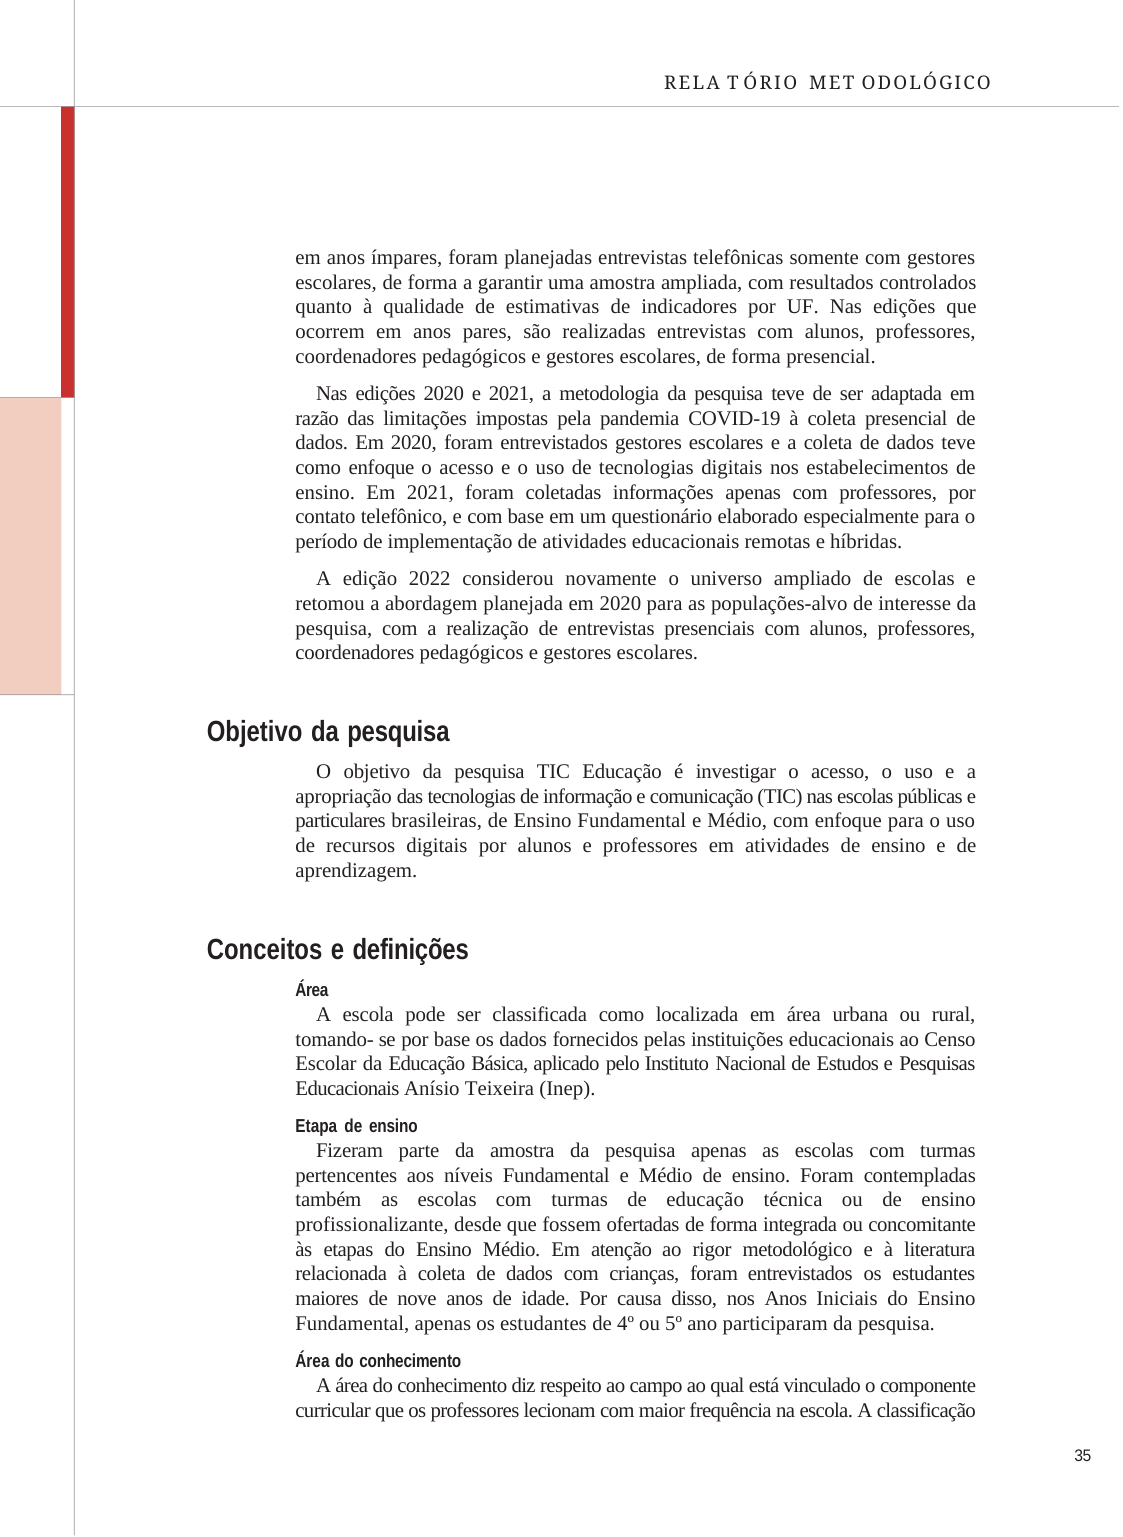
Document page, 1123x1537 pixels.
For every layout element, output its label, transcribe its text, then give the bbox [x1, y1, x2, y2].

text A edição 2022 considerou novamente o universo ampliado de escolas e retomou a abordagem planejada em 2020 para as populações-alvo de interesse da pesquisa, com a realização de entrevistas presenciais com alunos, professores, coordenadores pedagógicos e gestores escolares. [295, 566, 976, 664]
text A área do conhecimento diz respeito ao campo ao qual está vinculado o componente curricular que os professores lecionam com maior frequência na escola. A classificação [295, 1373, 976, 1422]
text Nas edições 2020 e 2021, a metodologia da pesquisa teve de ser adaptada em razão das limitações impostas pela pandemia COVID-19 à coleta presencial de dados. Em 2020, foram entrevistados gestores escolares e a coleta de dados teve como enfoque o acesso e o uso de tecnologias digitais nos estabelecimentos de ensino. Em 2021, foram coletadas informações apenas com professores, por contato telefônico, e com base em um questionário elaborado especialmente para o período de implementação de atividades educacionais remotas e híbridas. [295, 381, 976, 553]
text O objetivo da pesquisa TIC Educação é investigar o acesso, o uso e a apropriação das tecnologias de informação e comunicação (TIC) nas escolas públicas e particulares brasileiras, de Ensino Fundamental e Médio, com enfoque para o uso de recursos digitais por alunos e professores em atividades de ensino e de aprendizagem. [295, 759, 976, 882]
text A escola pode ser classificada como localizada em área urbana ou rural, tomando- se por base os dados fornecidos pelas instituições educacionais ao Censo Escolar da Educação Básica, aplicado pelo Instituto Nacional de Estudos e Pesquisas Educacionais Anísio Teixeira (Inep). [295, 1002, 976, 1100]
text Área do conhecimento [295, 1350, 987, 1371]
text em anos ímpares, foram planejadas entrevistas telefônicas somente com gestores escolares, de forma a garantir uma amostra ampliada, com resultados controlados quanto à qualidade de estimativas de indicadores por UF. Nas edições que ocorrem em anos pares, são realizadas entrevistas com alunos, professores, coordenadores pedagógicos e gestores escolares, de forma presencial. [295, 245, 976, 368]
text Fizeram parte da amostra da pesquisa apenas as escolas com turmas pertencentes aos níveis Fundamental e Médio de ensino. Foram contempladas também as escolas com turmas de educação técnica ou de ensino profissionalizante, desde que fossem ofertadas de forma integrada ou concomitante às etapas do Ensino Médio. Em atenção ao rigor metodológico e à literatura relacionada à coleta de dados com crianças, foram entrevistados os estudantes maiores de nove anos de idade. Por causa disso, nos Anos Iniciais do Ensino Fundamental, apenas os estudantes de 4º ou 5º ano participaram da pesquisa. [295, 1138, 976, 1335]
subtitle Conceitos e definições [207, 932, 987, 966]
text Etapa de ensino [295, 1114, 987, 1136]
text Área [295, 979, 987, 1000]
subtitle Objetivo da pesquisa [207, 714, 987, 748]
